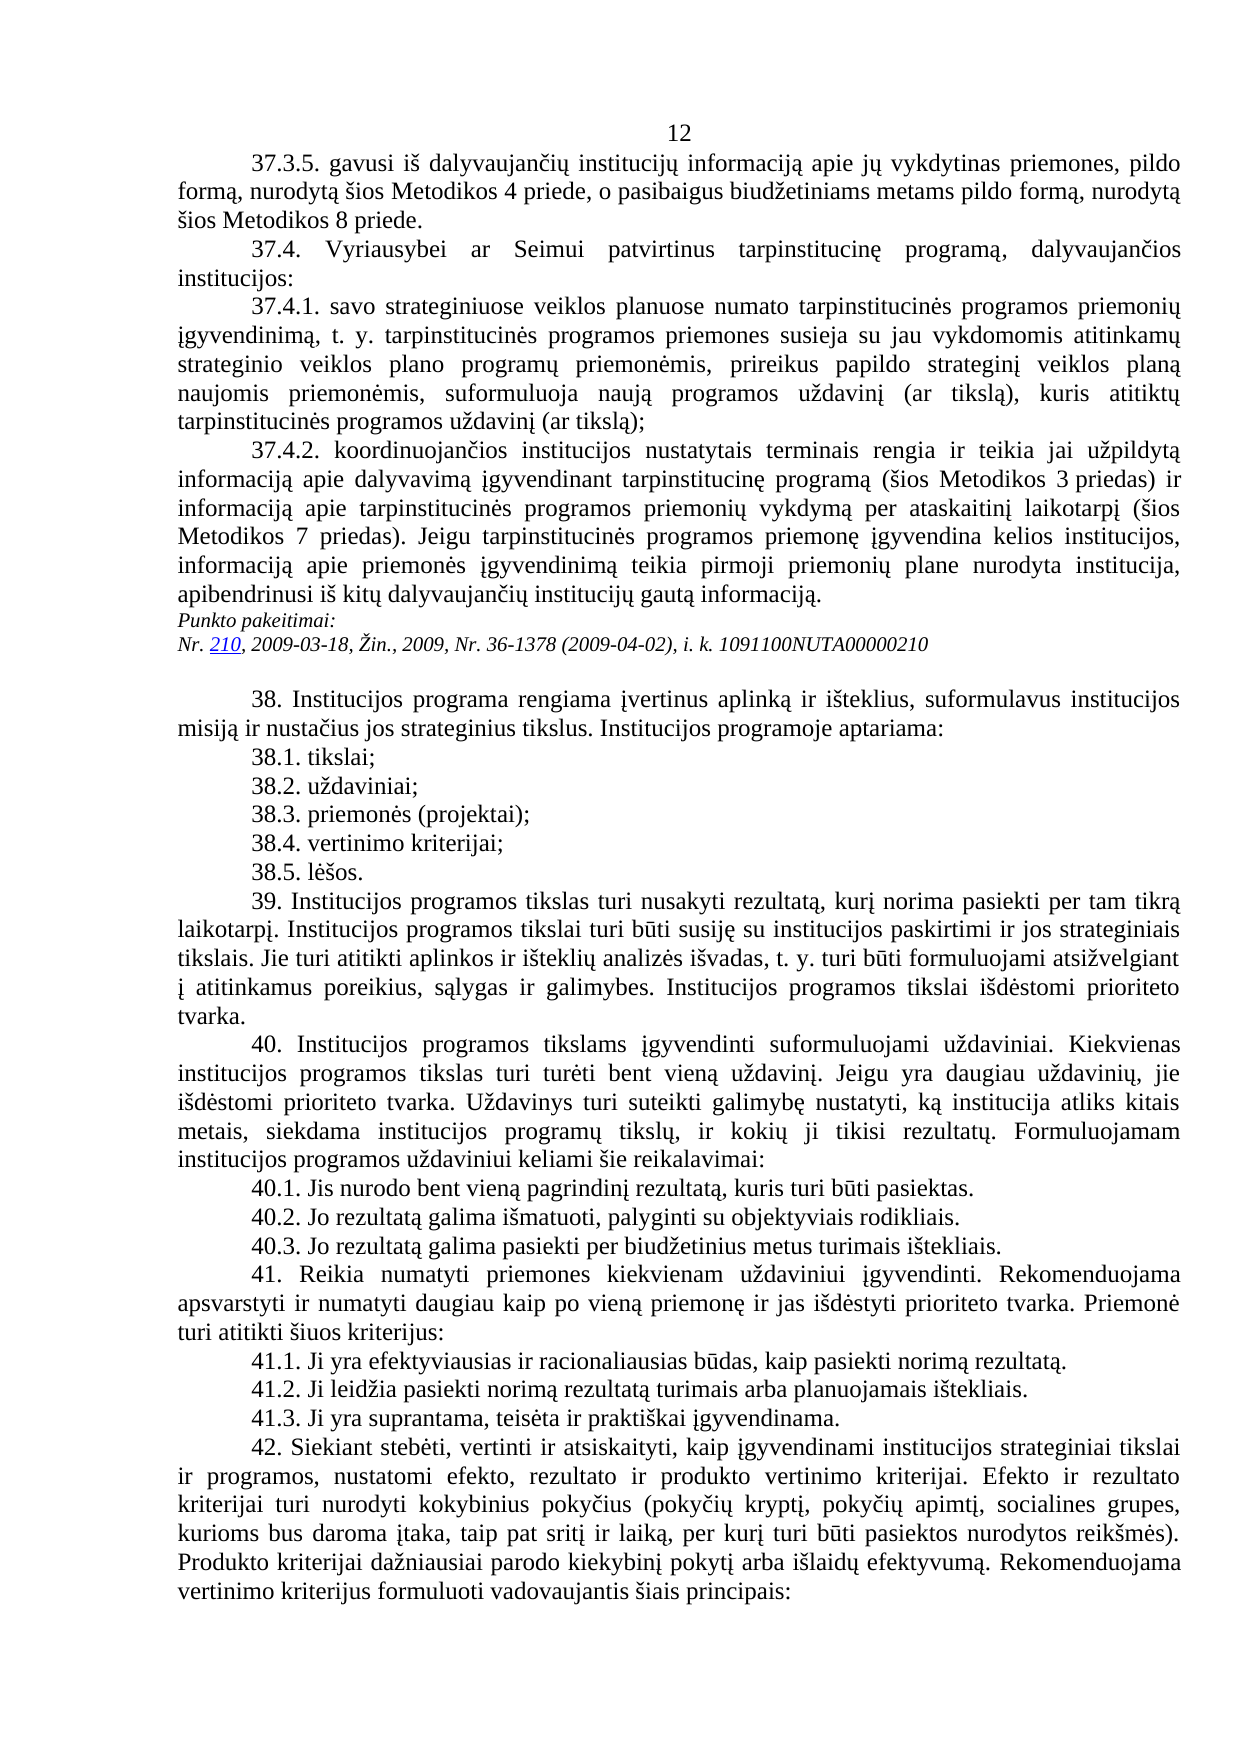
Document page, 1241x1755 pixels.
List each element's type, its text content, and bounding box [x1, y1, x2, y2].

text 42. Siekiant stebėti, vertinti ir atsiskaityti, kaip įgyvendinami institucijos strateginiai tikslai ir programos, nustatomi efekto, rezultato ir produkto vertinimo kriterijai. Efekto ir rezultato kriterijai turi nurodyti kokybinius pokyčius (pokyčių kryptį, pokyčių apimtį, socialines grupes, kurioms bus daroma įtaka, taip pat sritį ir laiką, per kurį turi būti pasiektos nurodytos reikšmės). Produkto kriterijai dažniausiai parodo kiekybinį pokytį arba išlaidų efektyvumą. Rekomenduojama vertinimo kriterijus formuluoti vadovaujantis šiais principais: [177, 1432, 1181, 1604]
text 38.2. uždaviniai; [177, 771, 1181, 799]
text 40.1. Jis nurodo bent vieną pagrindinį rezultatą, kuris turi būti pasiektas. [177, 1173, 1181, 1202]
text 41.1. Ji yra efektyviausias ir racionaliausias būdas, kaip pasiekti norimą rezultatą. [177, 1346, 1181, 1374]
text 37.3.5. gavusi iš dalyvaujančių institucijų informaciją apie jų vykdytinas priemones, pildo formą, nurodytą šios Metodikos 4 priede, o pasibaigus biudžetiniams metams pildo formą, nurodytą šios Metodikos 8 priede. [177, 148, 1181, 234]
text Punkto pakeitimai: [177, 608, 1181, 632]
text 38.3. priemonės (projektai); [177, 799, 1181, 828]
text 41. Reikia numatyti priemones kiekvienam uždaviniui įgyvendinti. Rekomenduojama apsvarstyti ir numatyti daugiau kaip po vieną priemonę ir jas išdėstyti prioriteto tvarka. Priemonė turi atitikti šiuos kriterijus: [177, 1259, 1181, 1346]
text 41.2. Ji leidžia pasiekti norimą rezultatą turimais arba planuojamais ištekliais. [177, 1374, 1181, 1403]
text 40. Institucijos programos tikslams įgyvendinti suformuluojami uždaviniai. Kiekvienas institucijos programos tikslas turi turėti bent vieną uždavinį. Jeigu yra daugiau uždavinių, jie išdėstomi prioriteto tvarka. Uždavinys turi suteikti galimybę nustatyti, ką institucija atliks kitais metais, siekdama institucijos programų tikslų, ir kokių ji tikisi rezultatų. Formuluojamam institucijos programos uždaviniui keliami šie reikalavimai: [177, 1029, 1181, 1173]
text 37.4. Vyriausybei ar Seimui patvirtinus tarpinstitucinę programą, dalyvaujančios institucijos: [177, 234, 1181, 291]
text 38.1. tikslai; [177, 742, 1181, 771]
text 37.4.2. koordinuojančios institucijos nustatytais terminais rengia ir teikia jai užpildytą informaciją apie dalyvavimą įgyvendinant tarpinstitucinę programą (šios Metodikos 3 priedas) ir informaciją apie tarpinstitucinės programos priemonių vykdymą per ataskaitinį laikotarpį (šios Metodikos 7 priedas). Jeigu tarpinstitucinės programos priemonę įgyvendina kelios institucijos, informaciją apie priemonės įgyvendinimą teikia pirmoji priemonių plane nurodyta institucija, apibendrinusi iš kitų dalyvaujančių institucijų gautą informaciją. [177, 435, 1181, 608]
text 41.3. Ji yra suprantama, teisėta ir praktiškai įgyvendinama. [177, 1403, 1181, 1432]
text Nr. 210, 2009-03-18, Žin., 2009, Nr. 36-1378 (2009-04-02), i. k. 1091100NUTA00000210 [177, 632, 1181, 656]
text 40.3. Jo rezultatą galima pasiekti per biudžetinius metus turimais ištekliais. [177, 1231, 1181, 1259]
text 38.4. vertinimo kriterijai; [177, 828, 1181, 857]
text 38.5. lėšos. [177, 857, 1181, 886]
text 37.4.1. savo strateginiuose veiklos planuose numato tarpinstitucinės programos priemonių įgyvendinimą, t. y. tarpinstitucinės programos priemones susieja su jau vykdomomis atitinkamų strateginio veiklos plano programų priemonėmis, prireikus papildo strateginį veiklos planą naujomis priemonėmis, suformuluoja naują programos uždavinį (ar tikslą), kuris atitiktų tarpinstitucinės programos uždavinį (ar tikslą); [177, 291, 1181, 435]
text 39. Institucijos programos tikslas turi nusakyti rezultatą, kurį norima pasiekti per tam tikrą laikotarpį. Institucijos programos tikslai turi būti susiję su institucijos paskirtimi ir jos strateginiais tikslais. Jie turi atitikti aplinkos ir išteklių analizės išvadas, t. y. turi būti formuluojami atsižvelgiant į atitinkamus poreikius, sąlygas ir galimybes. Institucijos programos tikslai išdėstomi prioriteto tvarka. [177, 886, 1181, 1029]
text 40.2. Jo rezultatą galima išmatuoti, palyginti su objektyviais rodikliais. [177, 1202, 1181, 1231]
text 38. Institucijos programa rengiama įvertinus aplinką ir išteklius, suformulavus institucijos misiją ir nustačius jos strateginius tikslus. Institucijos programoje aptariama: [177, 684, 1181, 742]
